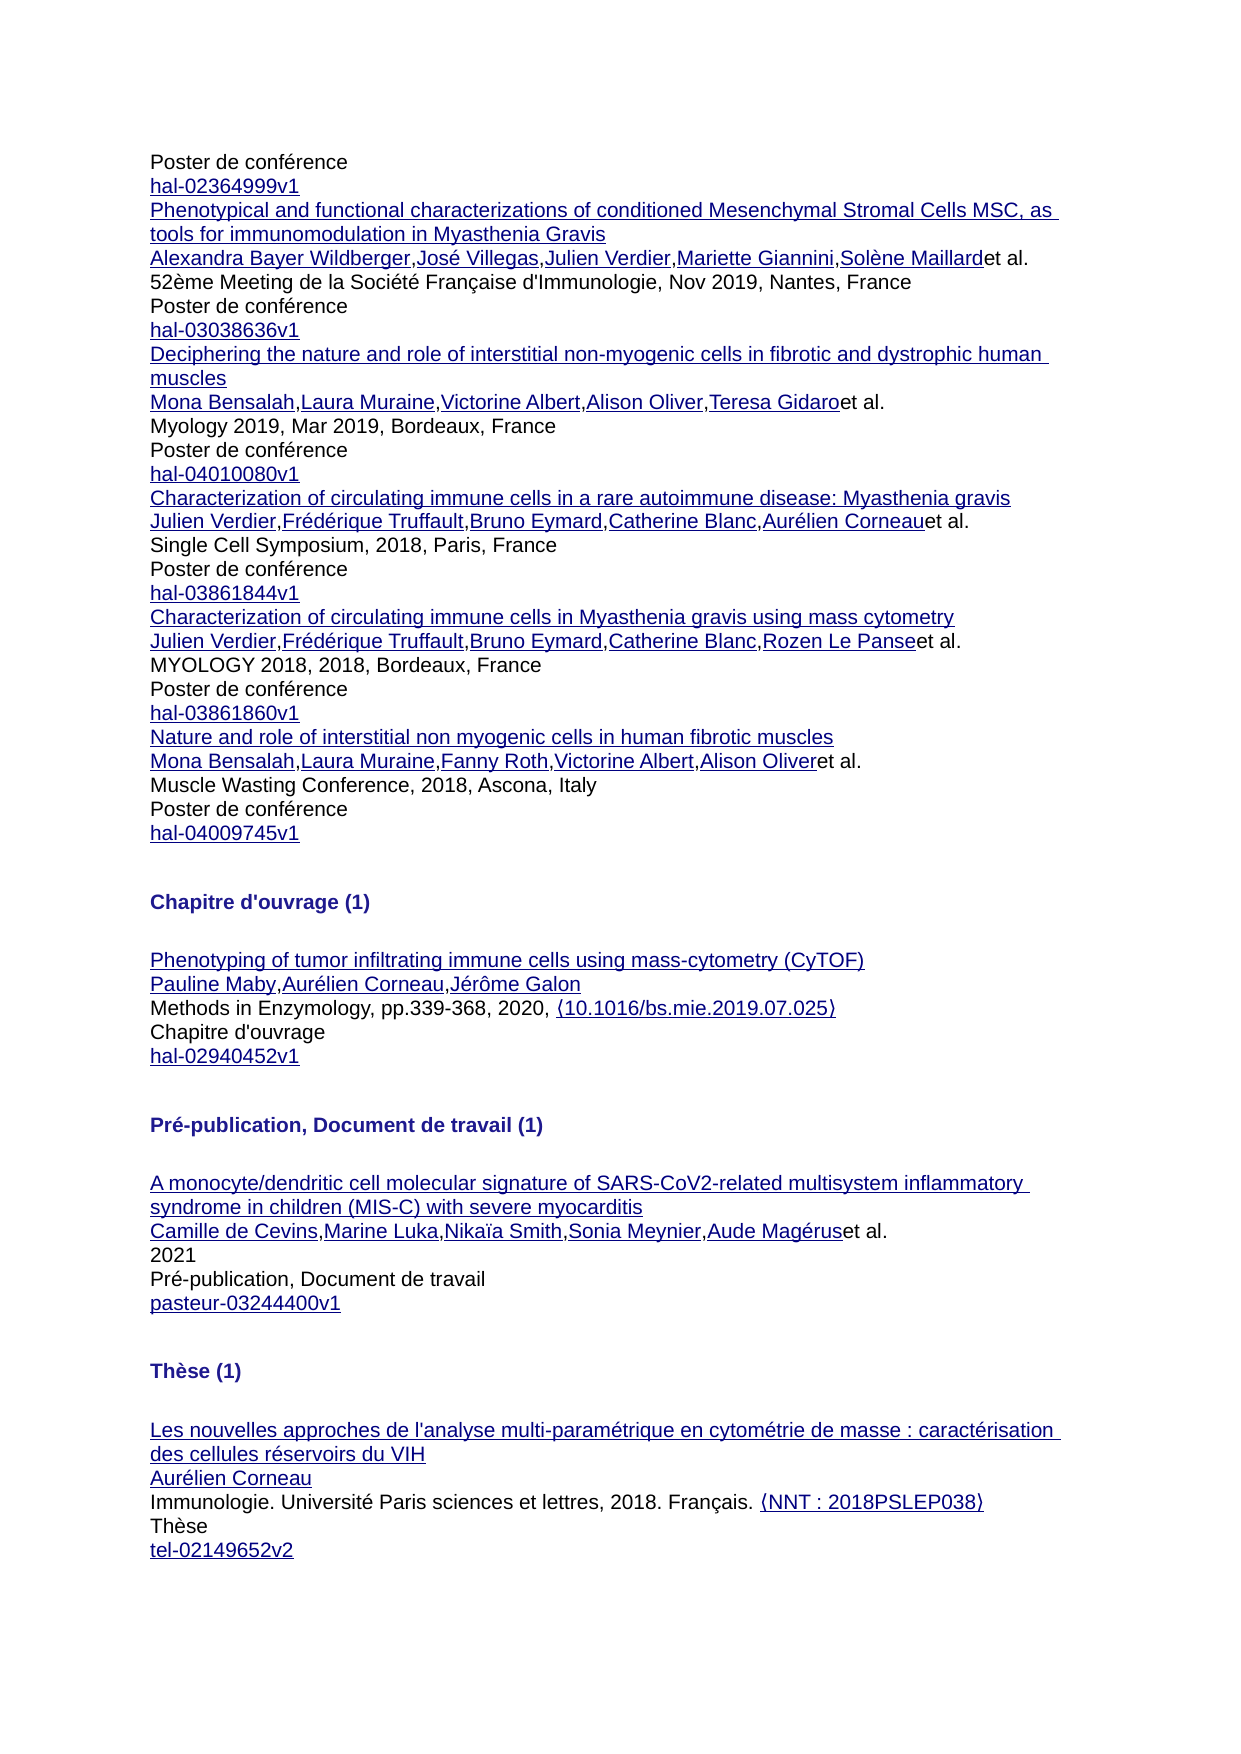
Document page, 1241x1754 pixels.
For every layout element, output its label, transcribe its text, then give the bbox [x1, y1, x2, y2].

table_cell Phenotypical and functional characterizations of conditioned Mesenchymal Stromal Cells MSC, as tools for immunomodulation in Myasthenia Gravis Alexandra Bayer Wildberger,José Villegas,Julien Verdier,Mariette Giannini,Solène Maillardet al. 52ème Meeting de la Société Française d'Immunologie, Nov 2019, Nantes, France Poster de conférence hal-03038636v1 [150, 198, 1090, 342]
table_header Phenotyping of tumor infiltrating immune cells using mass-cytometry (CyTOF) Pauline Maby,Aurélien Corneau,Jérôme Galon Methods in Enzymology, pp.339-368, 2020, ⟨10.1016/bs.mie.2019.07.025⟩ Chapitre d'ouvrage hal-02940452v1 [150, 948, 1090, 1068]
table_cell Characterization of circulating immune cells in Myasthenia gravis using mass cytometry Julien Verdier,Frédérique Truffault,Bruno Eymard,Catherine Blanc,Rozen Le Panseet al. MYOLOGY 2018, 2018, Bordeaux, France Poster de conférence hal-03861860v1 [150, 605, 1090, 725]
subtitle Thèse (1) [150, 1359, 1090, 1383]
table_cell Poster de conférence hal-02364999v1 [150, 150, 1090, 198]
subtitle Pré-publication, Document de travail (1) [150, 1112, 1090, 1136]
subtitle Chapitre d'ouvrage (1) [150, 889, 1090, 913]
table_header A monocyte/dendritic cell molecular signature of SARS-CoV2-related multisystem inflammatory syndrome in children (MIS-C) with severe myocarditis Camille de Cevins,Marine Luka,Nikaïa Smith,Sonia Meynier,Aude Magéruset al. 2021 Pré-publication, Document de travail pasteur-03244400v1 [150, 1171, 1090, 1314]
table_cell Characterization of circulating immune cells in a rare autoimmune disease: Myasthenia gravis Julien Verdier,Frédérique Truffault,Bruno Eymard,Catherine Blanc,Aurélien Corneauet al. Single Cell Symposium, 2018, Paris, France Poster de conférence hal-03861844v1 [150, 485, 1090, 605]
table_cell Nature and role of interstitial non myogenic cells in human fibrotic muscles Mona Bensalah,Laura Muraine,Fanny Roth,Victorine Albert,Alison Oliveret al. Muscle Wasting Conference, 2018, Ascona, Italy Poster de conférence hal-04009745v1 [150, 725, 1090, 845]
table_header Les nouvelles approches de l'analyse multi-paramétrique en cytométrie de masse : caractérisation des cellules réservoirs du VIH Aurélien Corneau Immunologie. Université Paris sciences et lettres, 2018. Français. ⟨NNT : 2018PSLEP038⟩ Thèse tel-02149652v2 [150, 1418, 1090, 1561]
table_cell Deciphering the nature and role of interstitial non-myogenic cells in fibrotic and dystrophic human muscles Mona Bensalah,Laura Muraine,Victorine Albert,Alison Oliver,Teresa Gidaroet al. Myology 2019, Mar 2019, Bordeaux, France Poster de conférence hal-04010080v1 [150, 342, 1090, 485]
